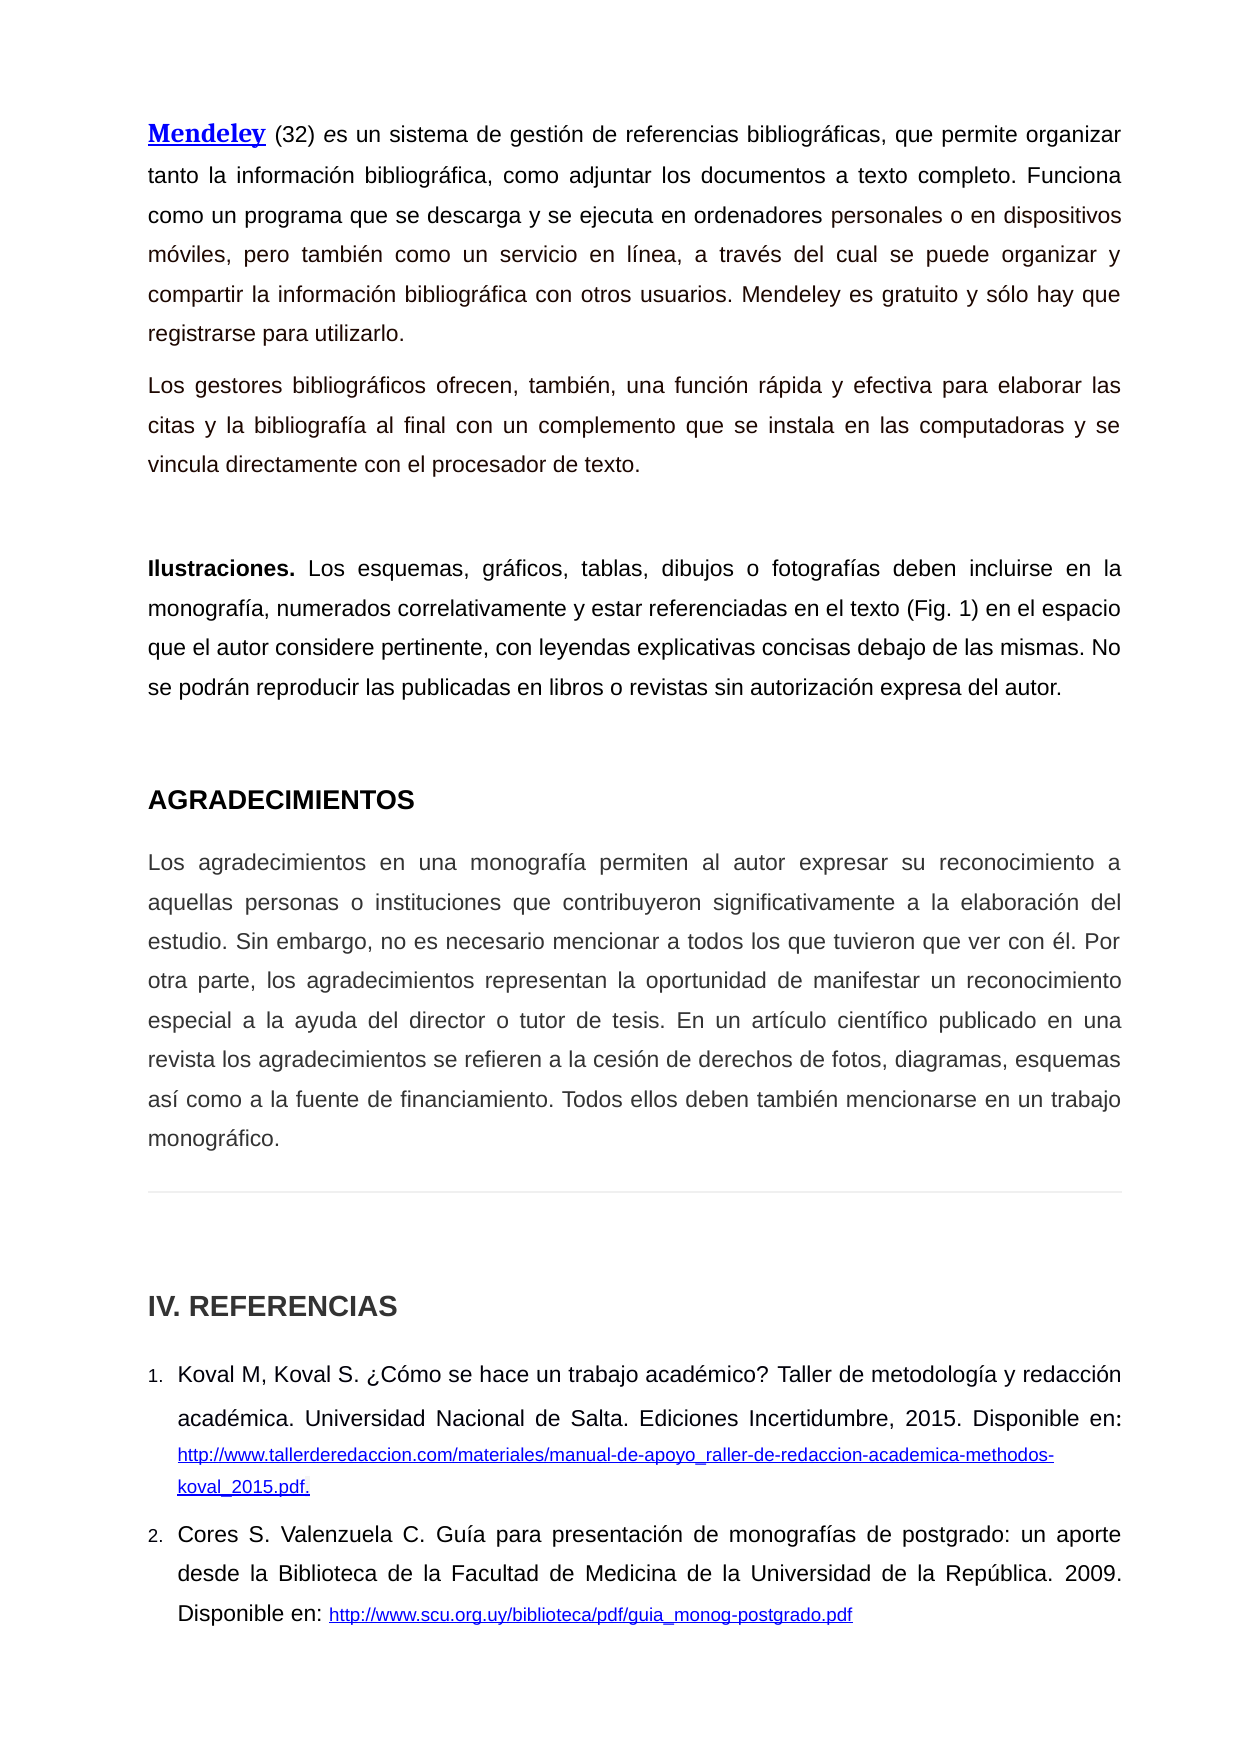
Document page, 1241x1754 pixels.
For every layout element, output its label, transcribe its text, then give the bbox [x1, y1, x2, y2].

subtitle Los gestores bibliográficos ofrecen, también, una función rápida y efectiva para elaborar las citas y la bibliografía al final con un complemento que se instala en las computadoras y se vincula directamente con el procesador de texto. [148, 372, 1122, 478]
list Koval M, Koval S. ¿Cómo se hace un trabajo académico? Taller de metodología y redacción académica. Universidad Nacional de Salta. Ediciones Incertidumbre, 2015. Disponible en: http://www.tallerderedaccion.com/materiales/manual-de-apoyo_raller-de-redaccion-academica-methodos-koval_2015.pdf. [148, 1361, 1122, 1497]
subtitle Mendeley (32) es un sistema de gestión de referencias bibliográficas, que permite organizar tanto la información bibliográfica, como adjuntar los documentos a texto completo. Funciona como un programa que se descarga y se ejecuta en ordenadores personales o en dispositivos móviles, pero también como un servicio en línea, a través del cual se puede organizar y compartir la información bibliográfica con otros usuarios. Mendeley es gratuito y sólo hay que registrarse para utilizarlo. [148, 118, 1122, 347]
list Cores S. Valenzuela C. Guía para presentación de monografías de postgrado: un aporte desde la Biblioteca de la Facultad de Medicina de la Universidad de la República. 2009. Disponible en: http://www.scu.org.uy/biblioteca/pdf/guia_monog-postgrado.pdf [148, 1521, 1122, 1626]
subtitle Ilustraciones. Los esquemas, gráficos, tablas, dibujos o fotografías deben incluirse en la monografía, numerados correlativamente y estar referenciadas en el texto (Fig. 1) en el espacio que el autor considere pertinente, con leyendas explicativas concisas debajo de las mismas. No se podrán reproducir las publicadas en libros o revistas sin autorización expresa del autor. [148, 555, 1122, 700]
subtitle Los agradecimientos en una monografía permiten al autor expresar su reconocimiento a aquellas personas o instituciones que contribuyeron significativamente a la elaboración del estudio. Sin embargo, no es necesario mencionar a todos los que tuvieron que ver con él. Por otra parte, los agradecimientos representan la oportunidad de manifestar un reconocimiento especial a la ayuda del director o tutor de tesis. En un artículo científico publicado en una revista los agradecimientos se refieren a la cesión de derechos de fotos, diagramas, esquemas así como a la fuente de financiamiento. Todos ellos deben también mencionarse en un trabajo monográfico. [148, 849, 1122, 1152]
subtitle AGRADECIMIENTOS [148, 781, 1122, 815]
text IV. REFERENCIAS [148, 1289, 1122, 1323]
